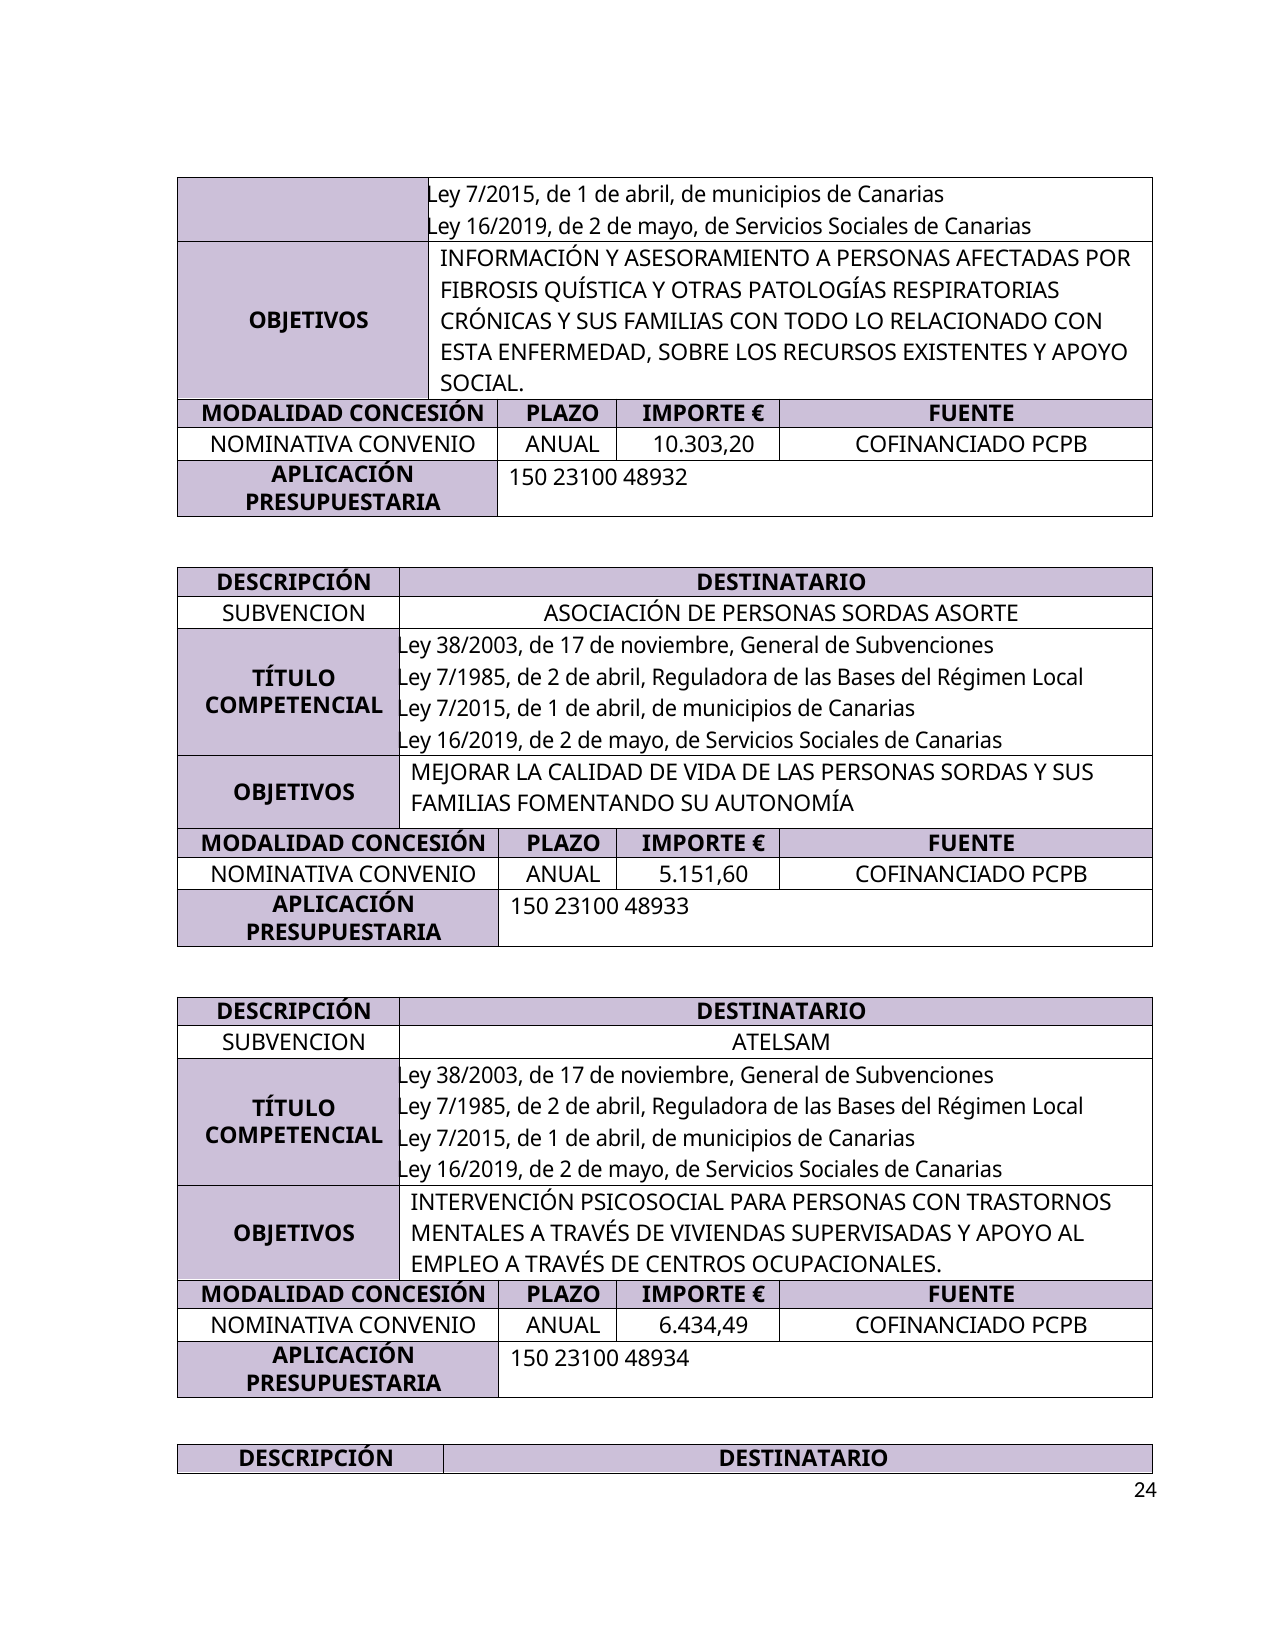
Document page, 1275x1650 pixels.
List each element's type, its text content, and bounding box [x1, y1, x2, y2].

table_cell 150 23100 48933 [499, 890, 1152, 946]
table_cell COFINANCIADO PCPB [780, 858, 1152, 889]
table_cell OBJETIVOS [178, 242, 428, 398]
table_cell 10.303,20 [617, 428, 779, 459]
table_cell IMPORTE € [617, 829, 779, 857]
table_cell SUBVENCION [178, 1026, 399, 1058]
table_cell ATELSAM [400, 1026, 1152, 1058]
table_cell ANUAL [499, 1309, 616, 1341]
table_cell OBJETIVOS [178, 756, 399, 828]
table_cell TÍTULO COMPETENCIAL [178, 629, 399, 755]
table_cell SUBVENCION [178, 597, 399, 628]
table_header DESCRIPCIÓN [178, 998, 399, 1025]
table_header DESCRIPCIÓN [178, 1445, 443, 1472]
table_cell FUENTE [780, 1281, 1152, 1308]
table_cell MODALIDAD CONCESIÓN [178, 829, 498, 857]
table_cell APLICACIÓN PRESUPUESTARIA [178, 890, 498, 946]
table_cell ANUAL [499, 858, 616, 889]
table_cell ANUAL [498, 428, 616, 459]
table_cell COFINANCIADO PCPB [780, 428, 1152, 459]
table_cell 6.434,49 [617, 1309, 779, 1341]
table_cell MODALIDAD CONCESIÓN [178, 1281, 498, 1308]
table_cell Ley 7/2015, de 1 de abril, de municipios de Canarias Ley 16/2019, de 2 de mayo, de Servicios Sociales de Canarias [429, 178, 1152, 241]
table_cell INTERVENCIÓN PSICOSOCIAL PARA PERSONAS CON TRASTORNOS MENTALES A TRAVÉS DE VIVIENDAS SUPERVISADAS Y APOYO AL EMPLEO A TRAVÉS DE CENTROS OCUPACIONALES. [400, 1186, 1152, 1279]
table_cell IMPORTE € [617, 400, 779, 427]
table_header DESTINATARIO [400, 998, 1152, 1025]
table_cell MODALIDAD CONCESIÓN [178, 400, 497, 427]
table_cell INFORMACIÓN Y ASESORAMIENTO A PERSONAS AFECTADAS POR FIBROSIS QUÍSTICA Y OTRAS PATOLOGÍAS RESPIRATORIAS CRÓNICAS Y SUS FAMILIAS CON TODO LO RELACIONADO CON ESTA ENFERMEDAD, SOBRE LOS RECURSOS EXISTENTES Y APOYO SOCIAL. [429, 242, 1152, 398]
table_cell MEJORAR LA CALIDAD DE VIDA DE LAS PERSONAS SORDAS Y SUS FAMILIAS FOMENTANDO SU AUTONOMÍA [400, 756, 1152, 828]
table_cell PLAZO [498, 400, 616, 427]
table_header DESTINATARIO [400, 568, 1152, 596]
table_cell Ley 38/2003, de 17 de noviembre, General de Subvenciones Ley 7/1985, de 2 de abril, Reguladora de las Bases del Régimen Local Ley 7/2015, de 1 de abril, de municipios de Canarias Ley 16/2019, de 2 de mayo, de Servicios Sociales de Canarias [400, 629, 1152, 755]
table_cell [178, 178, 428, 241]
table_cell TÍTULO COMPETENCIAL [178, 1059, 399, 1185]
table_cell Ley 38/2003, de 17 de noviembre, General de Subvenciones Ley 7/1985, de 2 de abril, Reguladora de las Bases del Régimen Local Ley 7/2015, de 1 de abril, de municipios de Canarias Ley 16/2019, de 2 de mayo, de Servicios Sociales de Canarias [400, 1059, 1152, 1185]
table_cell PLAZO [499, 1281, 616, 1308]
table_cell OBJETIVOS [178, 1186, 399, 1279]
table_cell NOMINATIVA CONVENIO [178, 428, 497, 459]
table_cell FUENTE [780, 829, 1152, 857]
table_cell FUENTE [780, 400, 1152, 427]
table_cell 5.151,60 [617, 858, 779, 889]
table_cell NOMINATIVA CONVENIO [178, 858, 498, 889]
table_cell COFINANCIADO PCPB [780, 1309, 1152, 1341]
table_header DESCRIPCIÓN [178, 568, 399, 596]
table_cell APLICACIÓN PRESUPUESTARIA [178, 1342, 498, 1397]
table_cell PLAZO [499, 829, 616, 857]
table_header DESTINATARIO [444, 1445, 1152, 1472]
table_cell IMPORTE € [617, 1281, 779, 1308]
table_cell NOMINATIVA CONVENIO [178, 1309, 498, 1341]
table_cell 150 23100 48932 [498, 461, 1152, 516]
table_cell ASOCIACIÓN DE PERSONAS SORDAS ASORTE [400, 597, 1152, 628]
table_cell 150 23100 48934 [499, 1342, 1152, 1397]
table_cell APLICACIÓN PRESUPUESTARIA [178, 461, 497, 516]
